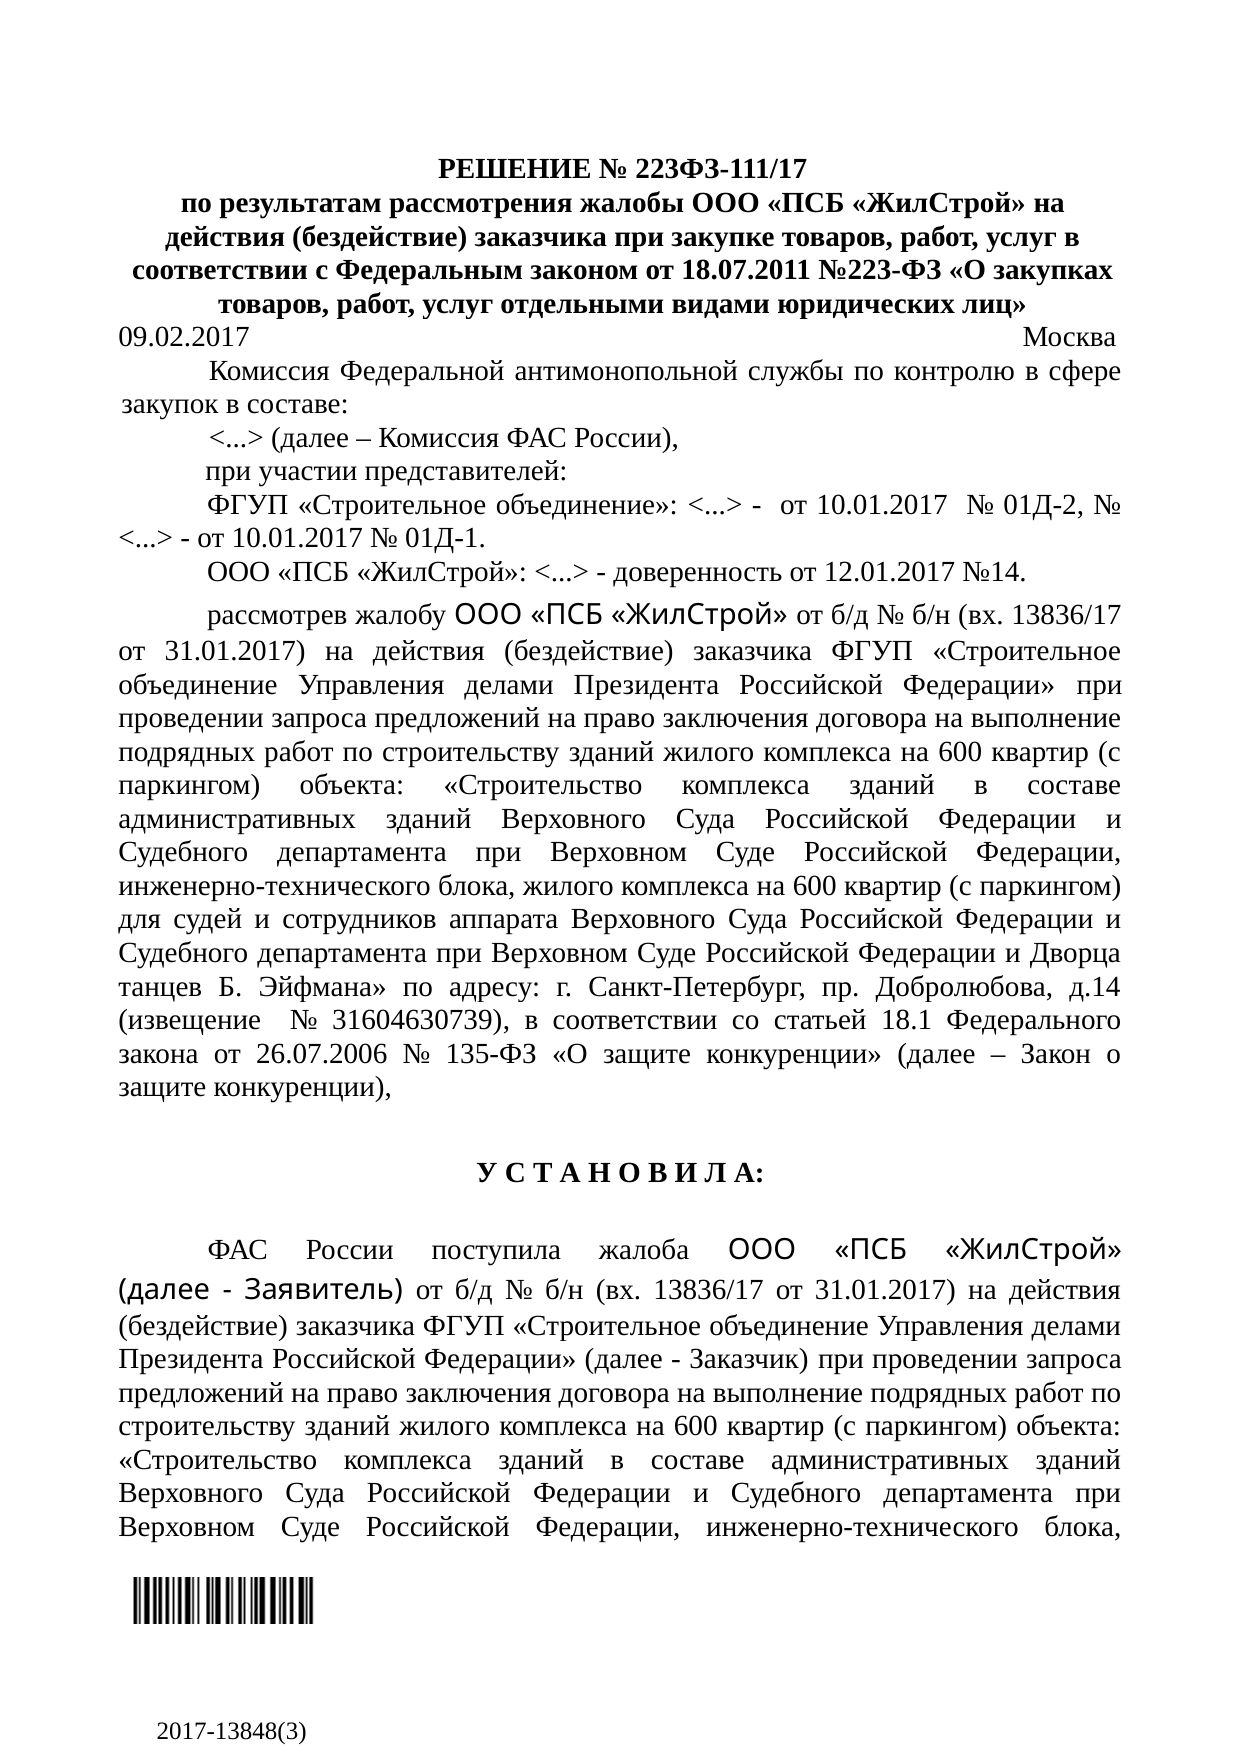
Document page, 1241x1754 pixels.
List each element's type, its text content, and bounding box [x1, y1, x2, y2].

text по результатам рассмотрения жалобы ООО «ПСБ «ЖилСтрой» на действия (бездействие) заказчика при закупке товаров, работ, услуг в соответствии с Федеральным законом от 18.07.2011 №223-ФЗ «О закупках товаров, работ, услуг отдельными видами юридических лиц» [123, 185, 1122, 319]
text ФАС России поступила жалоба ООО «ПСБ «ЖилСтрой» (далее - Заявитель) от б/д № б/н (вх. 13836/17 от 31.01.2017) на действия (бездействие) заказчика ФГУП «Строительное объединение Управления делами Президента Российской Федерации» (далее - Заказчик) при проведении запроса предложений на право заключения договора на выполнение подрядных работ по строительству зданий жилого комплекса на 600 квартир (с паркингом) объекта: «Строительство комплекса зданий в составе административных зданий Верховного Суда Российской Федерации и Судебного департамента при Верховном Суде Российской Федерации, инженерно-технического блока, [118, 1228, 1122, 1543]
text Комиссия Федеральной антимонопольной службы по контролю в сфере закупок в составе: [121, 353, 1122, 420]
text при участии представителей: [118, 453, 1122, 487]
text РЕШЕНИЕ № 223ФЗ-111/17 [123, 152, 1122, 185]
text <...> (далее – Комиссия ФАС России), [121, 420, 1122, 453]
text рассмотрев жалобу ООО «ПСБ «ЖилСтрой» от б/д № б/н (вх. 13836/17 от 31.01.2017) на действия (бездействие) заказчика ФГУП «Строительное объединение Управления делами Президента Российской Федерации» при проведении запроса предложений на право заключения договора на выполнение подрядных работ по строительству зданий жилого комплекса на 600 квартир (с паркингом) объекта: «Строительство комплекса зданий в составе административных зданий Верховного Суда Российской Федерации и Судебного департамента при Верховном Суде Российской Федерации, инженерно-технического блока, жилого комплекса на 600 квартир (с паркингом) для судей и сотрудников аппарата Верховного Суда Российской Федерации и Судебного департамента при Верховном Суде Российской Федерации и Дворца танцев Б. Эйфмана» по адресу: г. Санкт-Петербург, пр. Добролюбова, д.14 (извещение № 31604630739), в соответствии со статьей 18.1 Федерального закона от 26.07.2006 № 135-ФЗ «О защите конкуренции» (далее – Закон о защите конкуренции), [118, 594, 1122, 1103]
text ФГУП «Строительное объединение»: <...> - от 10.01.2017 № 01Д-2, № <...> - от 10.01.2017 № 01Д-1. [118, 487, 1122, 554]
picture [118, 1577, 331, 1624]
text ООО «ПСБ «ЖилСтрой»: <...> - доверенность от 12.01.2017 №14. [118, 554, 1122, 588]
text У С Т А Н О В И Л А: [118, 1155, 1122, 1189]
text 09.02.2017 Москва [118, 319, 1122, 353]
